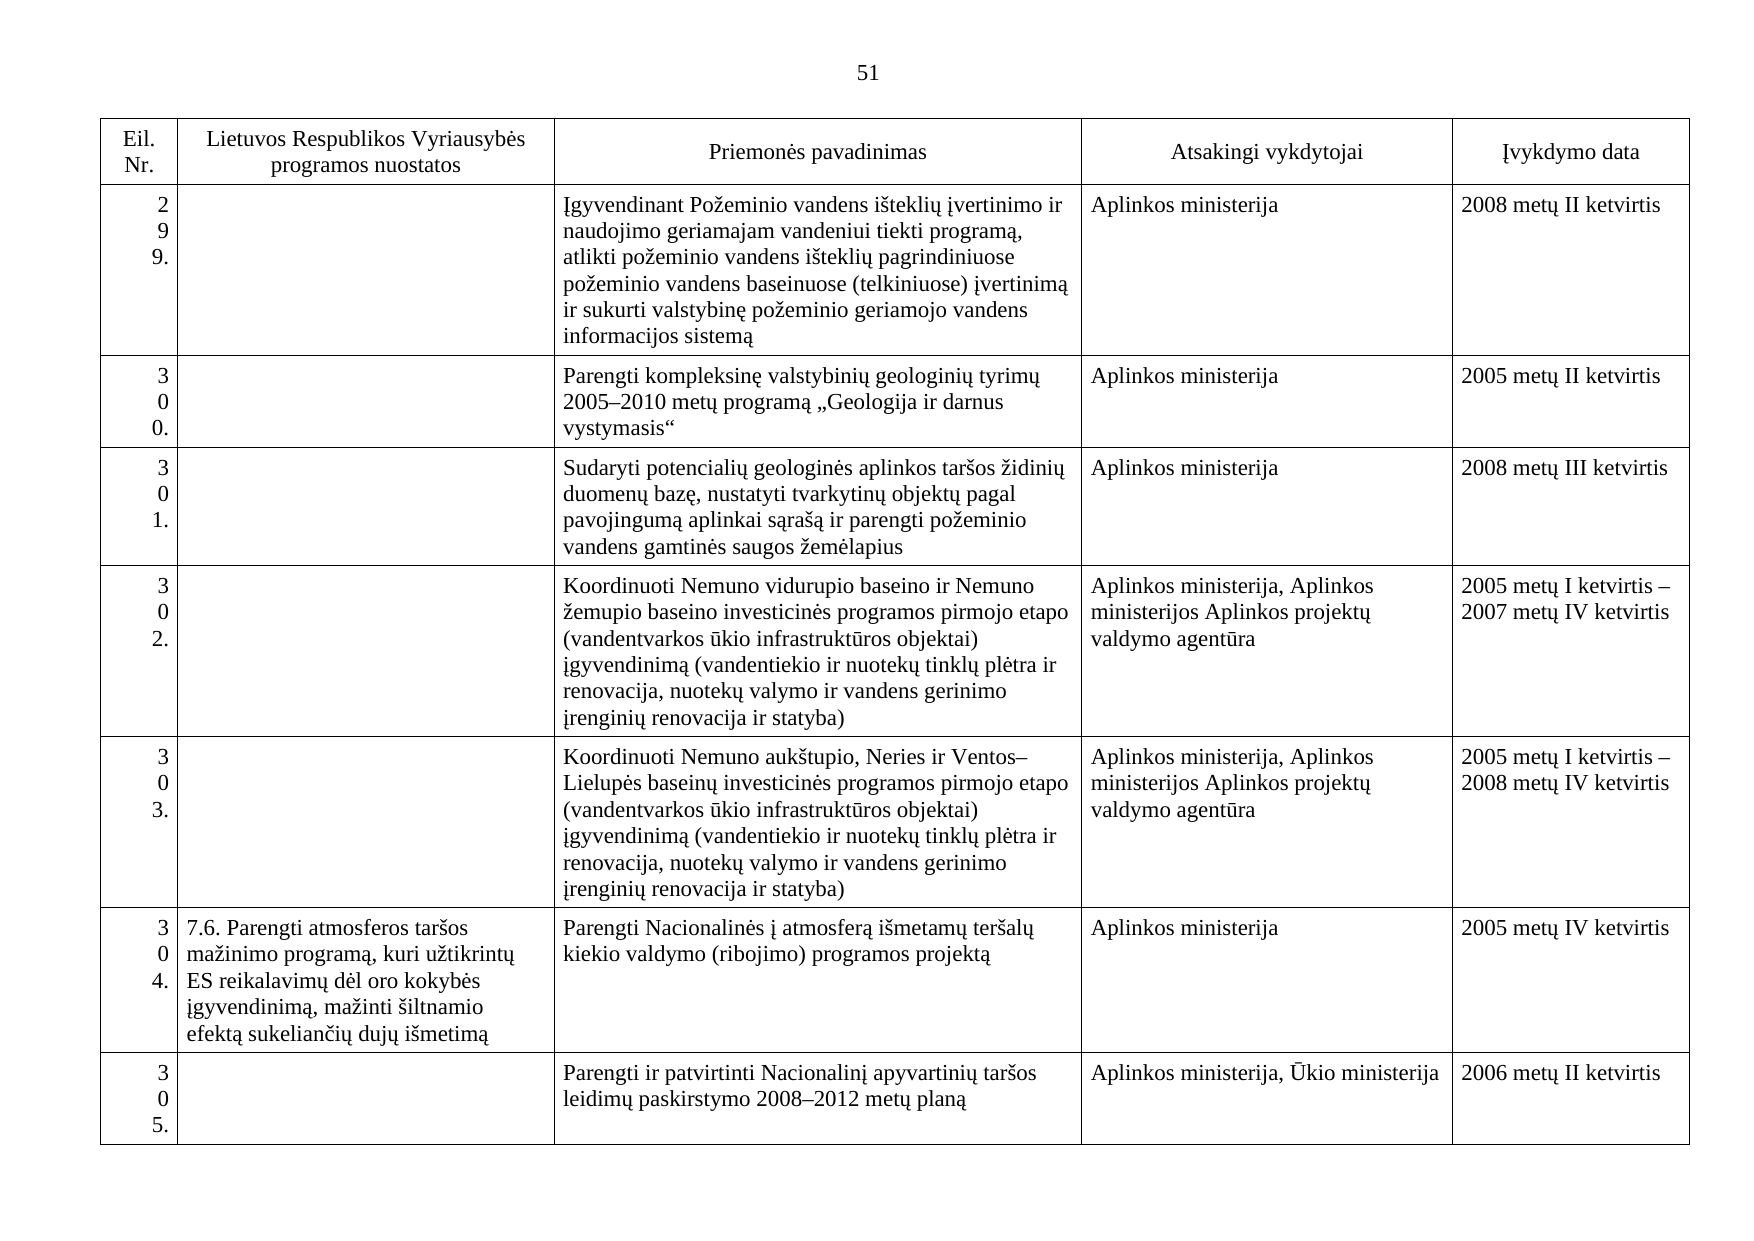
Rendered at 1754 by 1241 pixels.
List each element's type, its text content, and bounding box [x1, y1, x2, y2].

table_cell [101, 1053, 177, 1144]
table_cell [101, 448, 177, 565]
table_cell [101, 356, 177, 447]
table_cell Parengti ir patvirtinti Nacionalinį apyvartinių taršos leidimų paskirstymo 2008–2012 metų planą [555, 1053, 1081, 1144]
table_cell 2005 metų I ketvirtis – 2008 metų IV ketvirtis [1453, 737, 1689, 907]
table_cell [178, 737, 554, 907]
table_cell Koordinuoti Nemuno vidurupio baseino ir Nemuno žemupio baseino investicinės programos pirmojo etapo (vandentvarkos ūkio infrastruktūros objektai) įgyvendinimą (vandentiekio ir nuotekų tinklų plėtra ir renovacija, nuotekų valymo ir vandens gerinimo įrenginių renovacija ir statyba) [555, 566, 1081, 736]
table_cell Aplinkos ministerija [1082, 185, 1452, 355]
table_cell Aplinkos ministerija, Aplinkos ministerijos Aplinkos projektų valdymo agentūra [1082, 737, 1452, 907]
table_cell 2008 metų II ketvirtis [1453, 185, 1689, 355]
table_cell Aplinkos ministerija, Aplinkos ministerijos Aplinkos projektų valdymo agentūra [1082, 566, 1452, 736]
table_header Įvykdymo data [1453, 119, 1689, 184]
table_cell Aplinkos ministerija, Ūkio ministerija [1082, 1053, 1452, 1144]
table_cell [178, 448, 554, 565]
table_cell [101, 566, 177, 736]
table_cell Parengti Nacionalinės į atmosferą išmetamų teršalų kiekio valdymo (ribojimo) programos projektą [555, 908, 1081, 1052]
table_cell Įgyvendinant Požeminio vandens išteklių įvertinimo ir naudojimo geriamajam vandeniui tiekti programą, atlikti požeminio vandens išteklių pagrindiniuose požeminio vandens baseinuose (telkiniuose) įvertinimą ir sukurti valstybinę požeminio geriamojo vandens informacijos sistemą [555, 185, 1081, 355]
table_cell [178, 1053, 554, 1144]
table_cell 2005 metų II ketvirtis [1453, 356, 1689, 447]
table_cell Koordinuoti Nemuno aukštupio, Neries ir Ventos–Lielupės baseinų investicinės programos pirmojo etapo (vandentvarkos ūkio infrastruktūros objektai) įgyvendinimą (vandentiekio ir nuotekų tinklų plėtra ir renovacija, nuotekų valymo ir vandens gerinimo įrenginių renovacija ir statyba) [555, 737, 1081, 907]
table_cell Sudaryti potencialių geologinės aplinkos taršos židinių duomenų bazę, nustatyti tvarkytinų objektų pagal pavojingumą aplinkai sąrašą ir parengti požeminio vandens gamtinės saugos žemėlapius [555, 448, 1081, 565]
table_cell 2005 metų IV ketvirtis [1453, 908, 1689, 1052]
table_cell [101, 908, 177, 1052]
table_cell 7.6. Parengti atmosferos taršos mažinimo programą, kuri užtikrintų ES reikalavimų dėl oro kokybės įgyvendinimą, mažinti šiltnamio efektą sukeliančių dujų išmetimą [178, 908, 554, 1052]
table_header Eil. Nr. [101, 119, 177, 184]
table_cell Parengti kompleksinę valstybinių geologinių tyrimų 2005–2010 metų programą „Geologija ir darnus vystymasis“ [555, 356, 1081, 447]
table_cell [178, 356, 554, 447]
table_cell [101, 185, 177, 355]
table_cell [178, 185, 554, 355]
table_cell [101, 737, 177, 907]
table_header Atsakingi vykdytojai [1082, 119, 1452, 184]
table_cell 2008 metų III ketvirtis [1453, 448, 1689, 565]
table_cell Aplinkos ministerija [1082, 908, 1452, 1052]
table_header Lietuvos Respublikos Vyriausybės programos nuostatos [178, 119, 554, 184]
table_cell Aplinkos ministerija [1082, 448, 1452, 565]
table_header Priemonės pavadinimas [555, 119, 1081, 184]
table_cell 2006 metų II ketvirtis [1453, 1053, 1689, 1144]
table_cell Aplinkos ministerija [1082, 356, 1452, 447]
table_cell [178, 566, 554, 736]
table_cell 2005 metų I ketvirtis – 2007 metų IV ketvirtis [1453, 566, 1689, 736]
